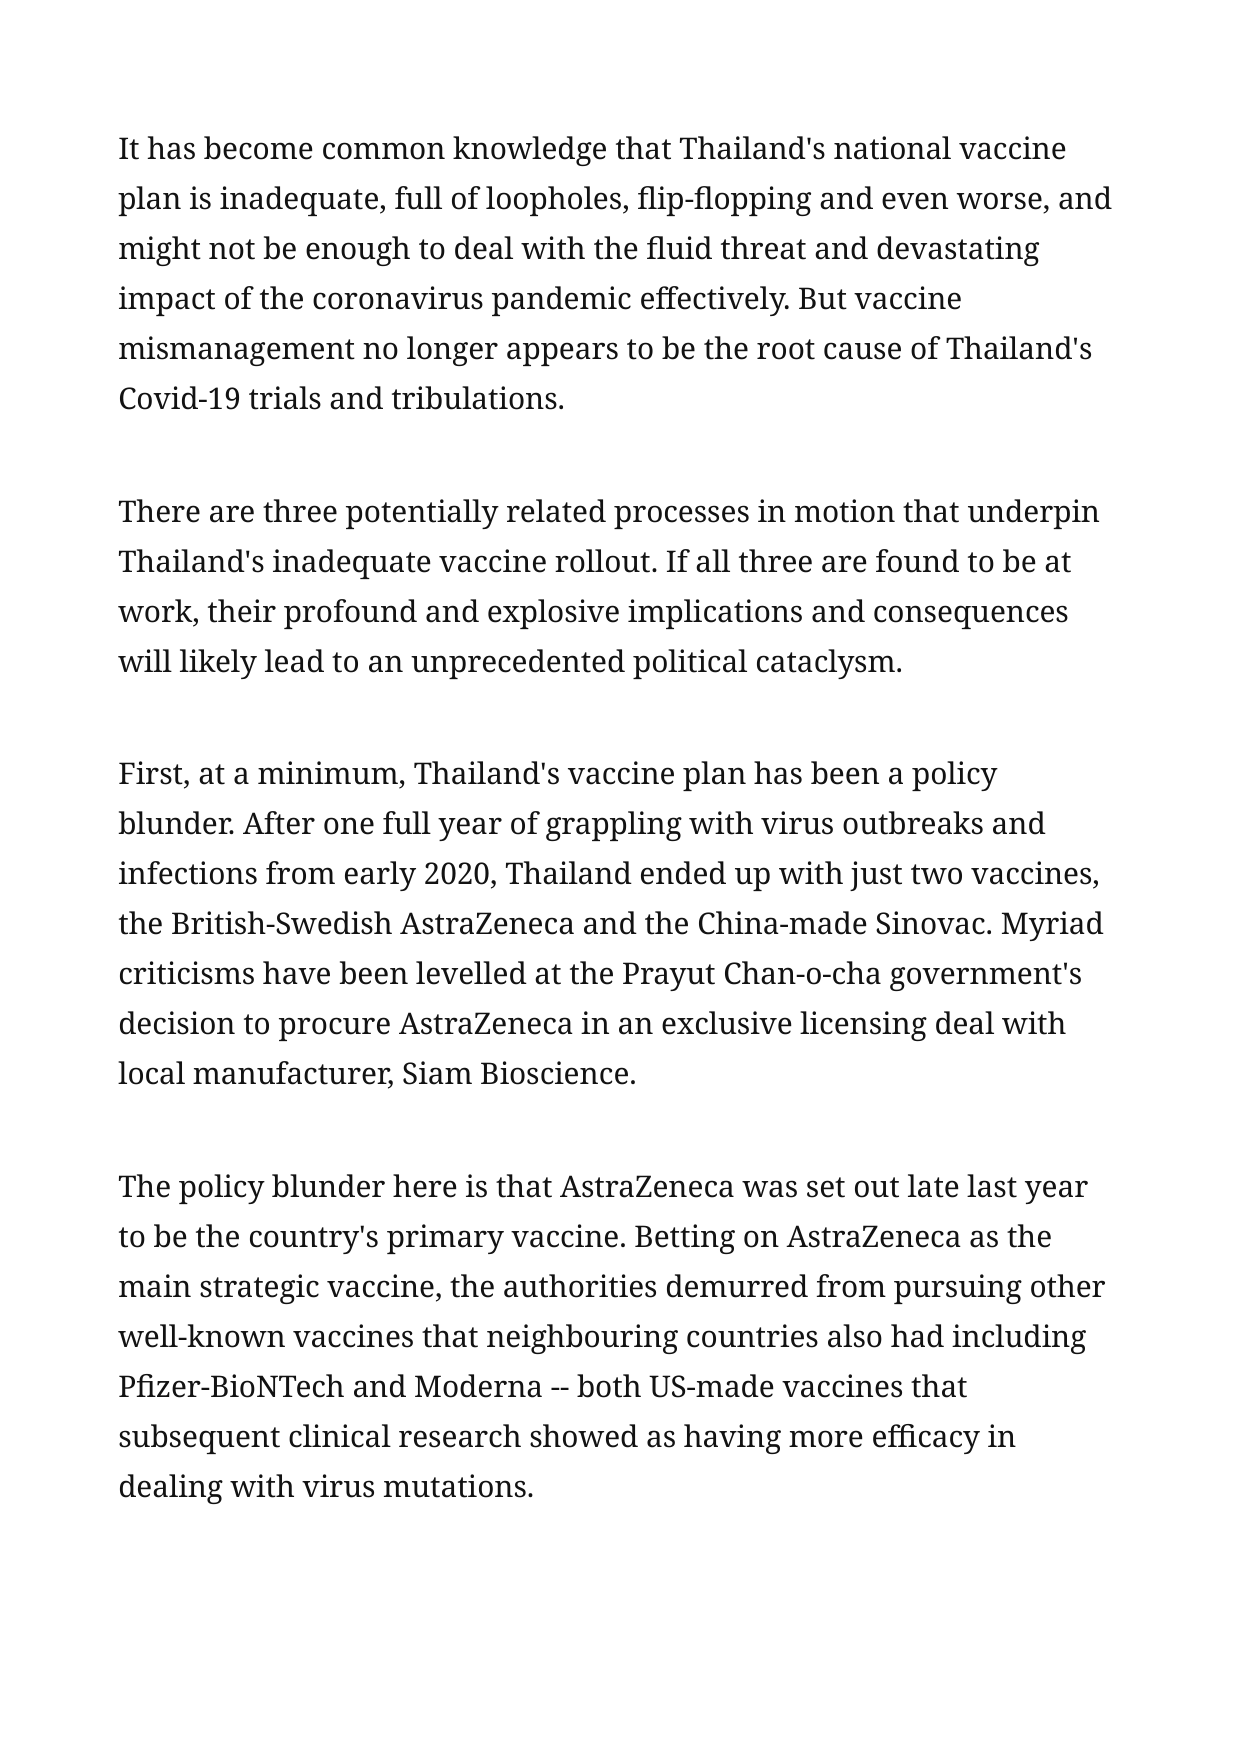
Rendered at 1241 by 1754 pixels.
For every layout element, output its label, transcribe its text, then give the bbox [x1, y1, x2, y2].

text There are three potentially related processes in motion that underpin Thailand's inadequate vaccine rollout. If all three are found to be at work, their profound and explosive implications and consequences will likely lead to an unprecedented political cataclysm. [118, 481, 1122, 681]
text First, at a minimum, Thailand's vaccine plan has been a policy blunder. After one full year of grappling with virus outbreaks and infections from early 2020, Thailand ended up with just two vaccines, the British-Swedish AstraZeneca and the China-made Sinovac. Myriad criticisms have been levelled at the Prayut Chan-o-cha government's decision to procure AstraZeneca in an exclusive licensing deal with local manufacturer, Siam Bioscience. [118, 743, 1122, 1093]
text It has become common knowledge that Thailand's national vaccine plan is inadequate, full of loopholes, flip-flopping and even worse, and might not be enough to deal with the fluid threat and devastating impact of the coronavirus pandemic effectively. But vaccine mismanagement no longer appears to be the root cause of Thailand's Covid-19 trials and tribulations. [118, 118, 1122, 418]
text The policy blunder here is that AstraZeneca was set out late last year to be the country's primary vaccine. Betting on AstraZeneca as the main strategic vaccine, the authorities demurred from pursuing other well-known vaccines that neighbouring countries also had including Pfizer-BioNTech and Moderna -- both US-made vaccines that subsequent clinical research showed as having more efficacy in dealing with virus mutations. [118, 1156, 1122, 1506]
